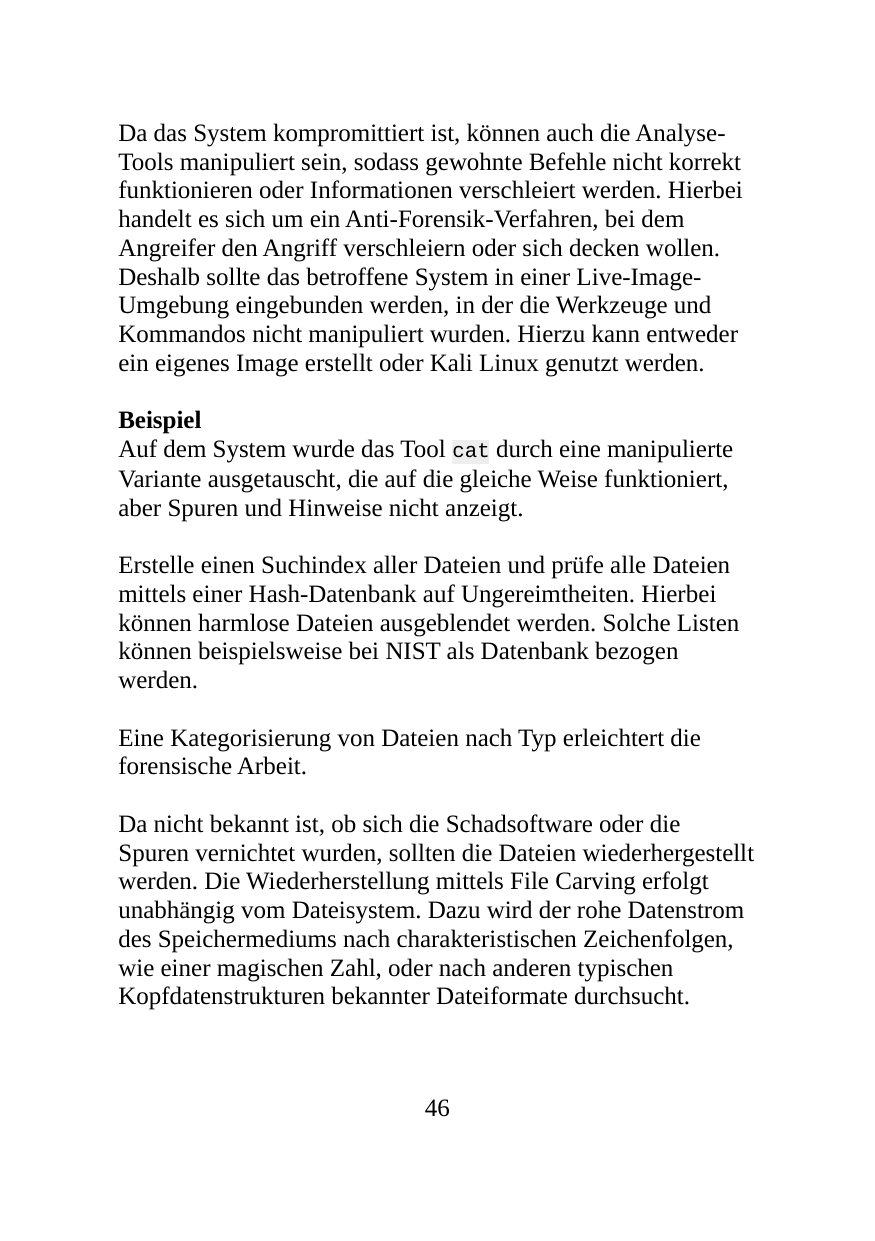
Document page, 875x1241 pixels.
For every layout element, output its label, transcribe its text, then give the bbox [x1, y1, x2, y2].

text Auf dem System wurde das Tool cat durch eine manipulierte Variante ausgetauscht, die auf die gleiche Weise funktioniert, aber Spuren und Hinweise nicht anzeigt. [118, 434, 756, 521]
text Erstelle einen Suchindex aller Dateien und prüfe alle Dateien mittels einer Hash-Datenbank auf Ungereimtheiten. Hierbei können harmlose Dateien ausgeblendet werden. Solche Listen können beispielsweise bei NIST als Datenbank bezogen werden. [118, 550, 756, 694]
text Eine Kategorisierung von Dateien nach Typ erleichtert die forensische Arbeit. [118, 723, 756, 780]
text Da nicht bekannt ist, ob sich die Schadsoftware oder die Spuren vernichtet wurden, sollten die Dateien wiederhergestellt werden. Die Wiederherstellung mittels File Carving erfolgt unabhängig vom Dateisystem. Dazu wird der rohe Datenstrom des Speichermediums nach charakteristischen Zeichenfolgen, wie einer magischen Zahl, oder nach anderen typischen Kopfdatenstrukturen bekannter Dateiformate durchsucht. [118, 809, 756, 1010]
text Beispiel [118, 406, 756, 434]
text Da das System kompromittiert ist, können auch die Analyse-Tools manipuliert sein, sodass gewohnte Befehle nicht korrekt funktionieren oder Informationen verschleiert werden. Hierbei handelt es sich um ein Anti-Forensik-Verfahren, bei dem Angreifer den Angriff verschleiern oder sich decken wollen. Deshalb sollte das betroffene System in einer Live-Image-Umgebung eingebunden werden, in der die Werkzeuge und Kommandos nicht manipuliert wurden. Hierzu kann entweder ein eigenes Image erstellt oder Kali Linux genutzt werden. [118, 118, 756, 377]
